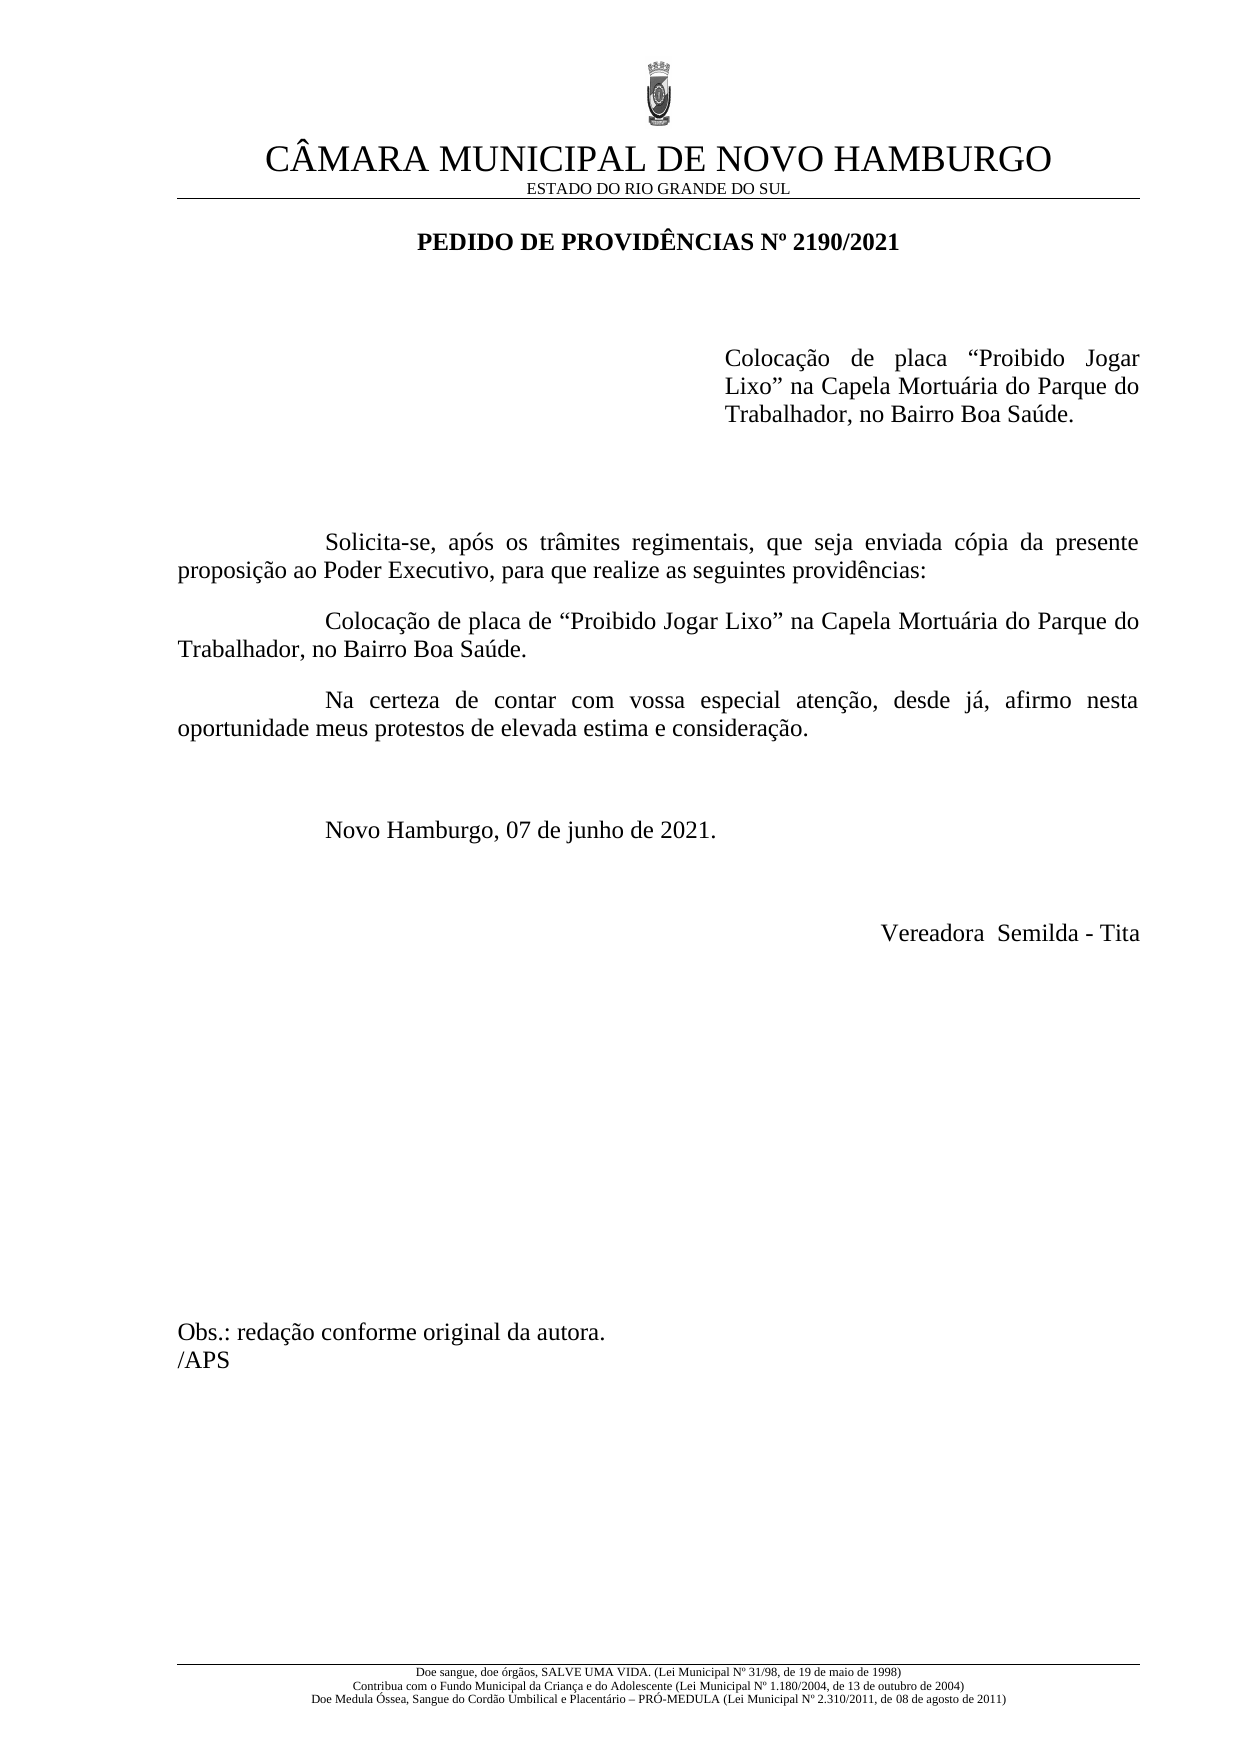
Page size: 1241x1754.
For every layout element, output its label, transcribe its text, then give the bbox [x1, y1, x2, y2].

list Colocação de placa “Proibido Jogar Lixo” na Capela Mortuária do Parque do Trabalhador, no Bairro Boa Saúde. [687, 344, 1140, 428]
text PEDIDO DE PROVIDÊNCIAS Nº 2190/2021 [177, 228, 1140, 256]
text /APS [177, 1346, 1140, 1374]
text Colocação de placa de “Proibido Jogar Lixo” na Capela Mortuária do Parque do Trabalhador, no Bairro Boa Saúde. [177, 607, 1140, 662]
text Na certeza de contar com vossa especial atenção, desde já, afirmo nesta oportunidade meus protestos de elevada estima e consideração. [177, 686, 1140, 741]
text Solicita-se, após os trâmites regimentais, que seja enviada cópia da presente proposição ao Poder Executivo, para que realize as seguintes providências: [177, 528, 1140, 583]
text Novo Hamburgo, 07 de junho de 2021. [177, 816, 1140, 844]
text Vereadora Semilda - Tita [177, 919, 1140, 946]
text Obs.: redação conforme original da autora. [177, 1318, 1140, 1346]
